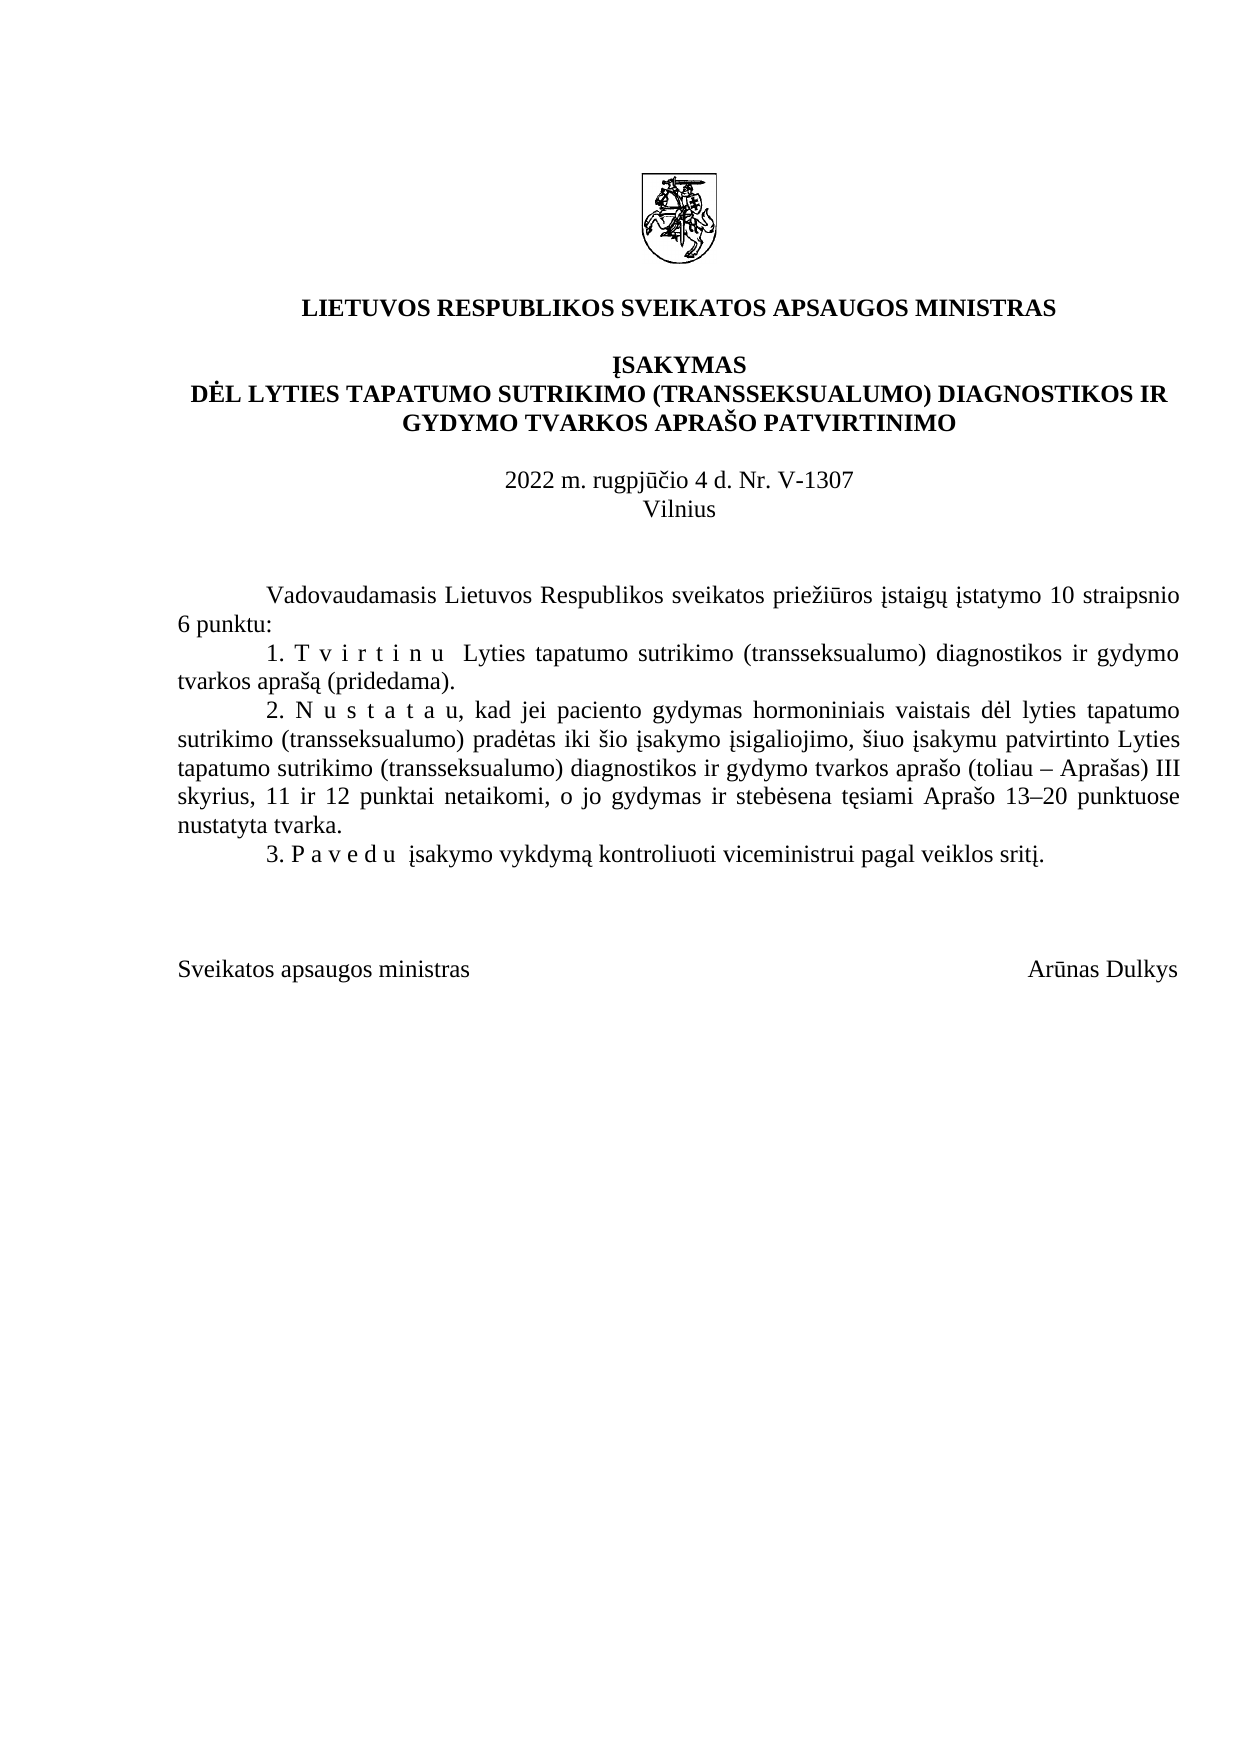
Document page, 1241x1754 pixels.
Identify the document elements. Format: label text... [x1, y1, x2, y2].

text Vadovaudamasis Lietuvos Respublikos sveikatos priežiūros įstaigų įstatymo 10 straipsnio 6 punktu: [177, 580, 1181, 638]
text 2. N u s t a t a u, kad jei paciento gydymas hormoniniais vaistais dėl lyties tapatumo sutrikimo (transseksualumo) pradėtas iki šio įsakymo įsigaliojimo, šiuo įsakymu patvirtinto Lyties tapatumo sutrikimo (transseksualumo) diagnostikos ir gydymo tvarkos aprašo (toliau – Aprašas) III skyrius, 11 ir 12 punktai netaikomi, o jo gydymas ir stebėsena tęsiami Aprašo 13–20 punktuose nustatyta tvarka. [177, 695, 1181, 839]
text LIETUVOS RESPUBLIKOS SVEIKATOS APSAUGOS MINISTRAS [177, 293, 1181, 321]
text 2022 m. rugpjūčio 4 d. Nr. V-1307 [177, 465, 1181, 494]
text ĮSAKYMAS [177, 350, 1181, 379]
text Vilnius [177, 494, 1181, 523]
text DĖL LYTIES TAPATUMO SUTRIKIMO (TRANSSEKSUALUMO) DIAGNOSTIKOS IR GYDYMO TVARKOS APRAŠO PATVIRTINIMO [177, 379, 1181, 436]
text 3. Pavedu įsakymo vykdymą kontroliuoti viceministrui pagal veiklos sritį. [177, 839, 1181, 868]
text Sveikatos apsaugos ministras Arūnas Dulkys [177, 954, 1181, 983]
text 1. T v i r t i n u Lyties tapatumo sutrikimo (transseksualumo) diagnostikos ir gydymo tvarkos aprašą (pridedama). [177, 638, 1181, 695]
